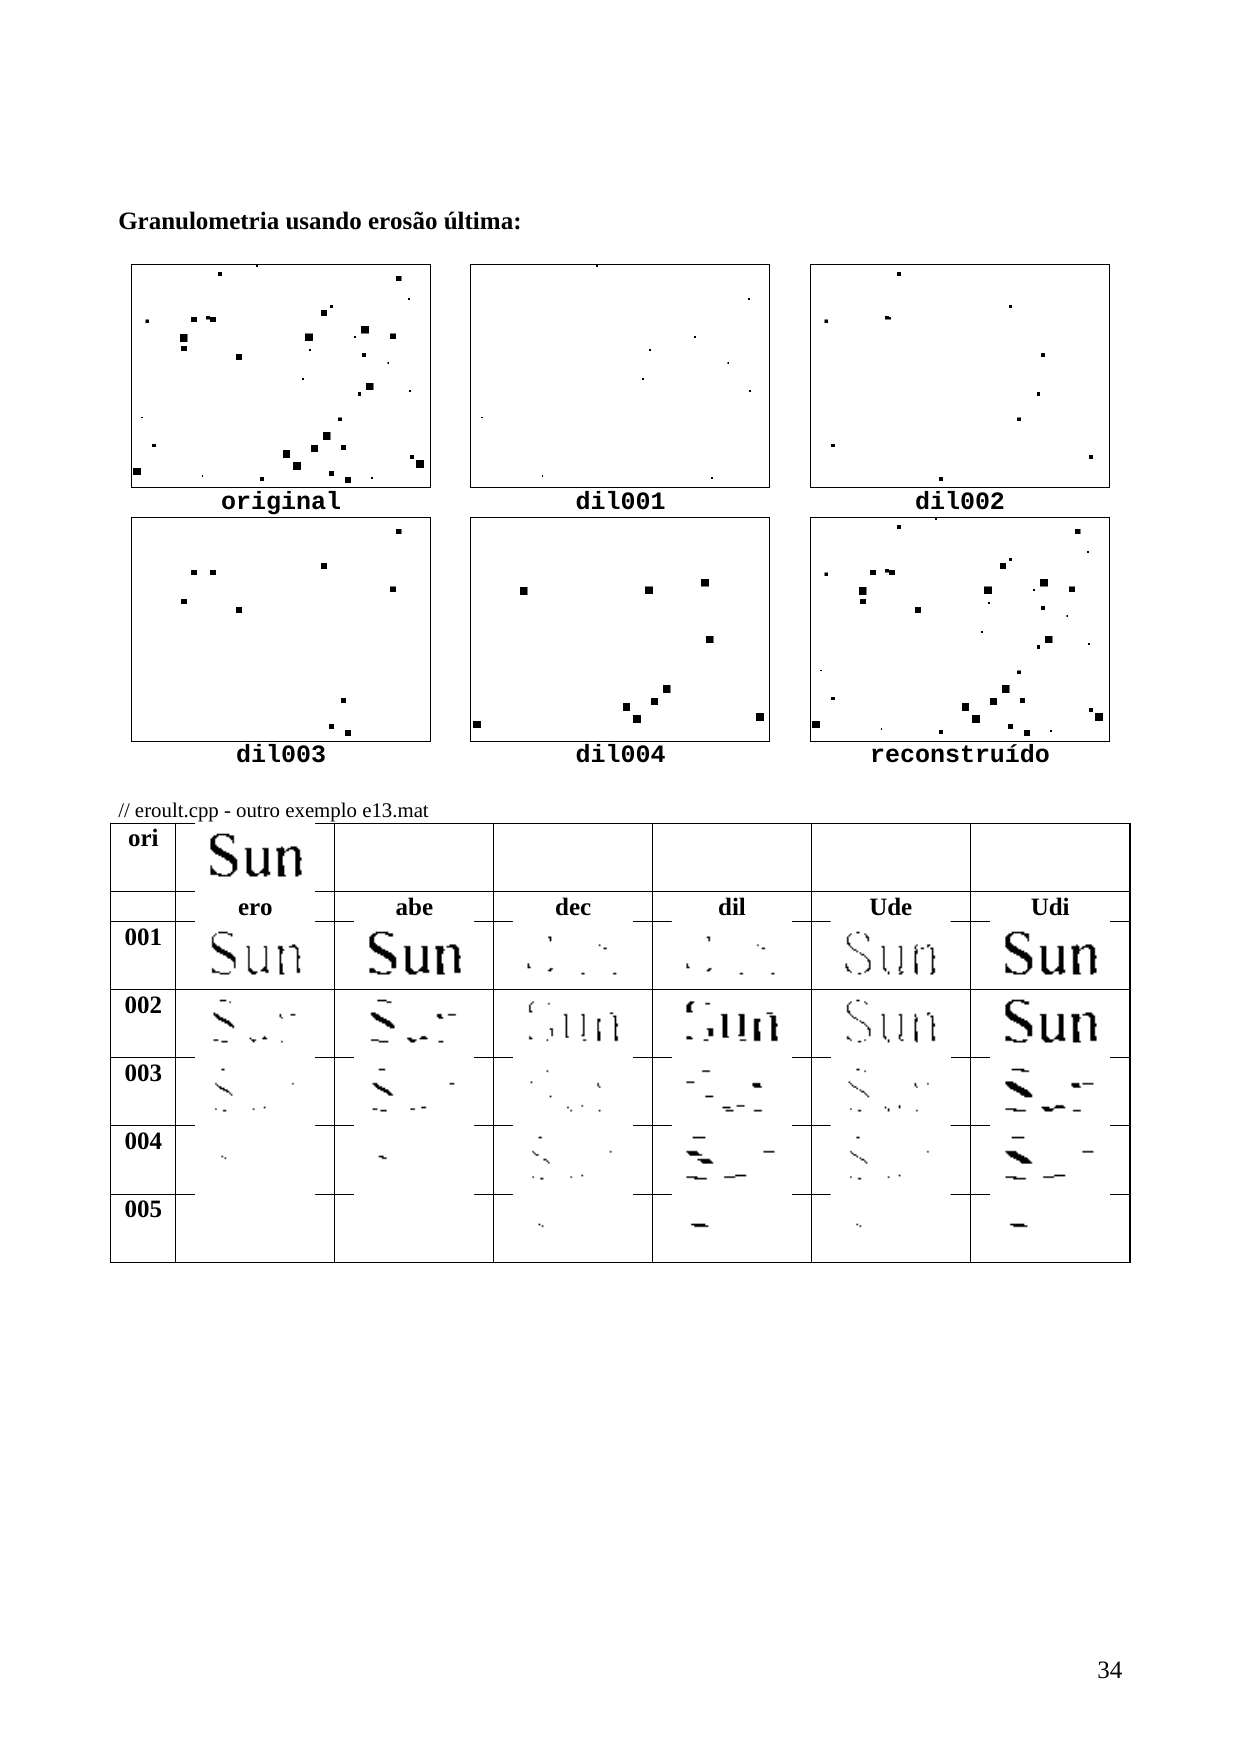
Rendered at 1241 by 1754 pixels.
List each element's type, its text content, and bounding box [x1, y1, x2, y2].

table_cell 001 [111, 922, 175, 989]
table_cell [792, 1126, 811, 1193]
picture [512, 921, 633, 989]
table_cell Udi [971, 892, 1129, 921]
picture [195, 921, 316, 989]
table_cell [971, 990, 1129, 1058]
table_cell Ude [812, 892, 970, 921]
table_header [812, 824, 970, 891]
table_cell [792, 1058, 811, 1125]
picture [354, 1058, 475, 1262]
table_cell [176, 1126, 195, 1193]
table_cell [812, 1058, 830, 1125]
table_cell ero [176, 892, 334, 921]
table_header ori [111, 824, 175, 891]
table_cell [653, 1195, 671, 1262]
table_cell [1110, 1195, 1129, 1262]
table_cell [316, 1195, 334, 1262]
table_cell [1110, 1058, 1129, 1125]
table_cell [812, 1195, 830, 1262]
table_header [653, 824, 811, 891]
table_header [176, 824, 315, 892]
table_cell [653, 990, 671, 1057]
picture [195, 823, 316, 891]
picture [671, 921, 792, 989]
table_header [971, 824, 1129, 891]
table_cell [335, 990, 474, 1058]
table_cell [494, 1195, 512, 1262]
picture [990, 921, 1110, 989]
table_cell dec [494, 892, 652, 921]
table_cell [951, 1195, 970, 1262]
table_cell dil004 [451, 517, 790, 770]
table_cell [971, 1058, 990, 1125]
table_cell [316, 922, 334, 989]
table_cell [951, 922, 970, 989]
table_cell [475, 990, 493, 1057]
table_cell [1110, 1126, 1129, 1193]
picture [132, 518, 430, 741]
table_cell [633, 1126, 652, 1193]
picture [132, 265, 430, 487]
picture [471, 265, 769, 487]
table_cell [633, 1195, 652, 1262]
table_cell [633, 1058, 652, 1125]
table_cell reconstruído [790, 517, 1129, 770]
table_cell [475, 922, 493, 989]
table_cell [812, 990, 830, 1057]
table_cell [475, 1058, 493, 1125]
table_cell [176, 1195, 195, 1262]
table_cell [792, 1195, 811, 1262]
picture [512, 1058, 633, 1262]
picture [354, 990, 475, 1057]
picture [830, 990, 951, 1057]
picture [811, 518, 1109, 741]
table_header original [111, 264, 451, 517]
table_cell [672, 990, 811, 1058]
table_cell [335, 922, 354, 989]
picture [195, 1058, 316, 1262]
table_header [316, 824, 334, 891]
text // eroult.cpp - outro exemplo e13.mat [118, 798, 1122, 822]
table_cell dil [653, 892, 811, 921]
picture [512, 990, 633, 1057]
table_cell [513, 990, 652, 1058]
table_cell [316, 1058, 334, 1125]
table_cell abe [335, 892, 493, 921]
table_cell [1110, 922, 1129, 989]
table_cell [176, 922, 195, 989]
table_cell 005 [111, 1195, 175, 1262]
table_cell [335, 1195, 354, 1262]
table_cell [653, 922, 671, 989]
table_cell [633, 922, 652, 989]
table_cell [653, 1058, 671, 1125]
picture [830, 1058, 951, 1262]
table_cell [653, 1126, 671, 1193]
table_cell [812, 1126, 830, 1193]
table_cell [494, 1126, 512, 1193]
picture [811, 265, 1109, 487]
table_cell [494, 1058, 512, 1125]
picture [671, 1058, 792, 1262]
table_header [335, 824, 493, 891]
table_cell dil003 [111, 517, 451, 770]
table_cell [176, 990, 315, 1058]
table_cell [971, 922, 990, 989]
table_cell [176, 1058, 195, 1125]
table_cell [475, 1195, 493, 1262]
text Granulometria usando erosão última: [118, 206, 1122, 235]
table_cell [316, 1126, 334, 1193]
table_header dil001 [451, 264, 790, 517]
table_cell [494, 922, 512, 989]
picture [990, 1058, 1110, 1262]
table_cell [494, 990, 512, 1057]
table_cell [951, 1058, 970, 1125]
table_cell [951, 1126, 970, 1193]
table_cell [812, 922, 830, 989]
picture [671, 990, 792, 1057]
table_cell [335, 1058, 354, 1125]
picture [990, 990, 1110, 1057]
picture [195, 990, 316, 1057]
table_cell [335, 1126, 354, 1193]
table_cell [792, 922, 811, 989]
table_header dil002 [790, 264, 1129, 517]
picture [354, 921, 475, 989]
table_cell [316, 990, 334, 1057]
table_cell 002 [111, 990, 175, 1057]
table_cell [831, 990, 970, 1058]
picture [471, 518, 769, 741]
table_cell 003 [111, 1058, 175, 1125]
table_cell 004 [111, 1126, 175, 1193]
table_header [494, 824, 652, 891]
table_cell [971, 1195, 990, 1262]
table_cell [475, 1126, 493, 1193]
table_cell [111, 892, 175, 921]
table_cell [971, 1126, 990, 1193]
picture [830, 921, 951, 989]
